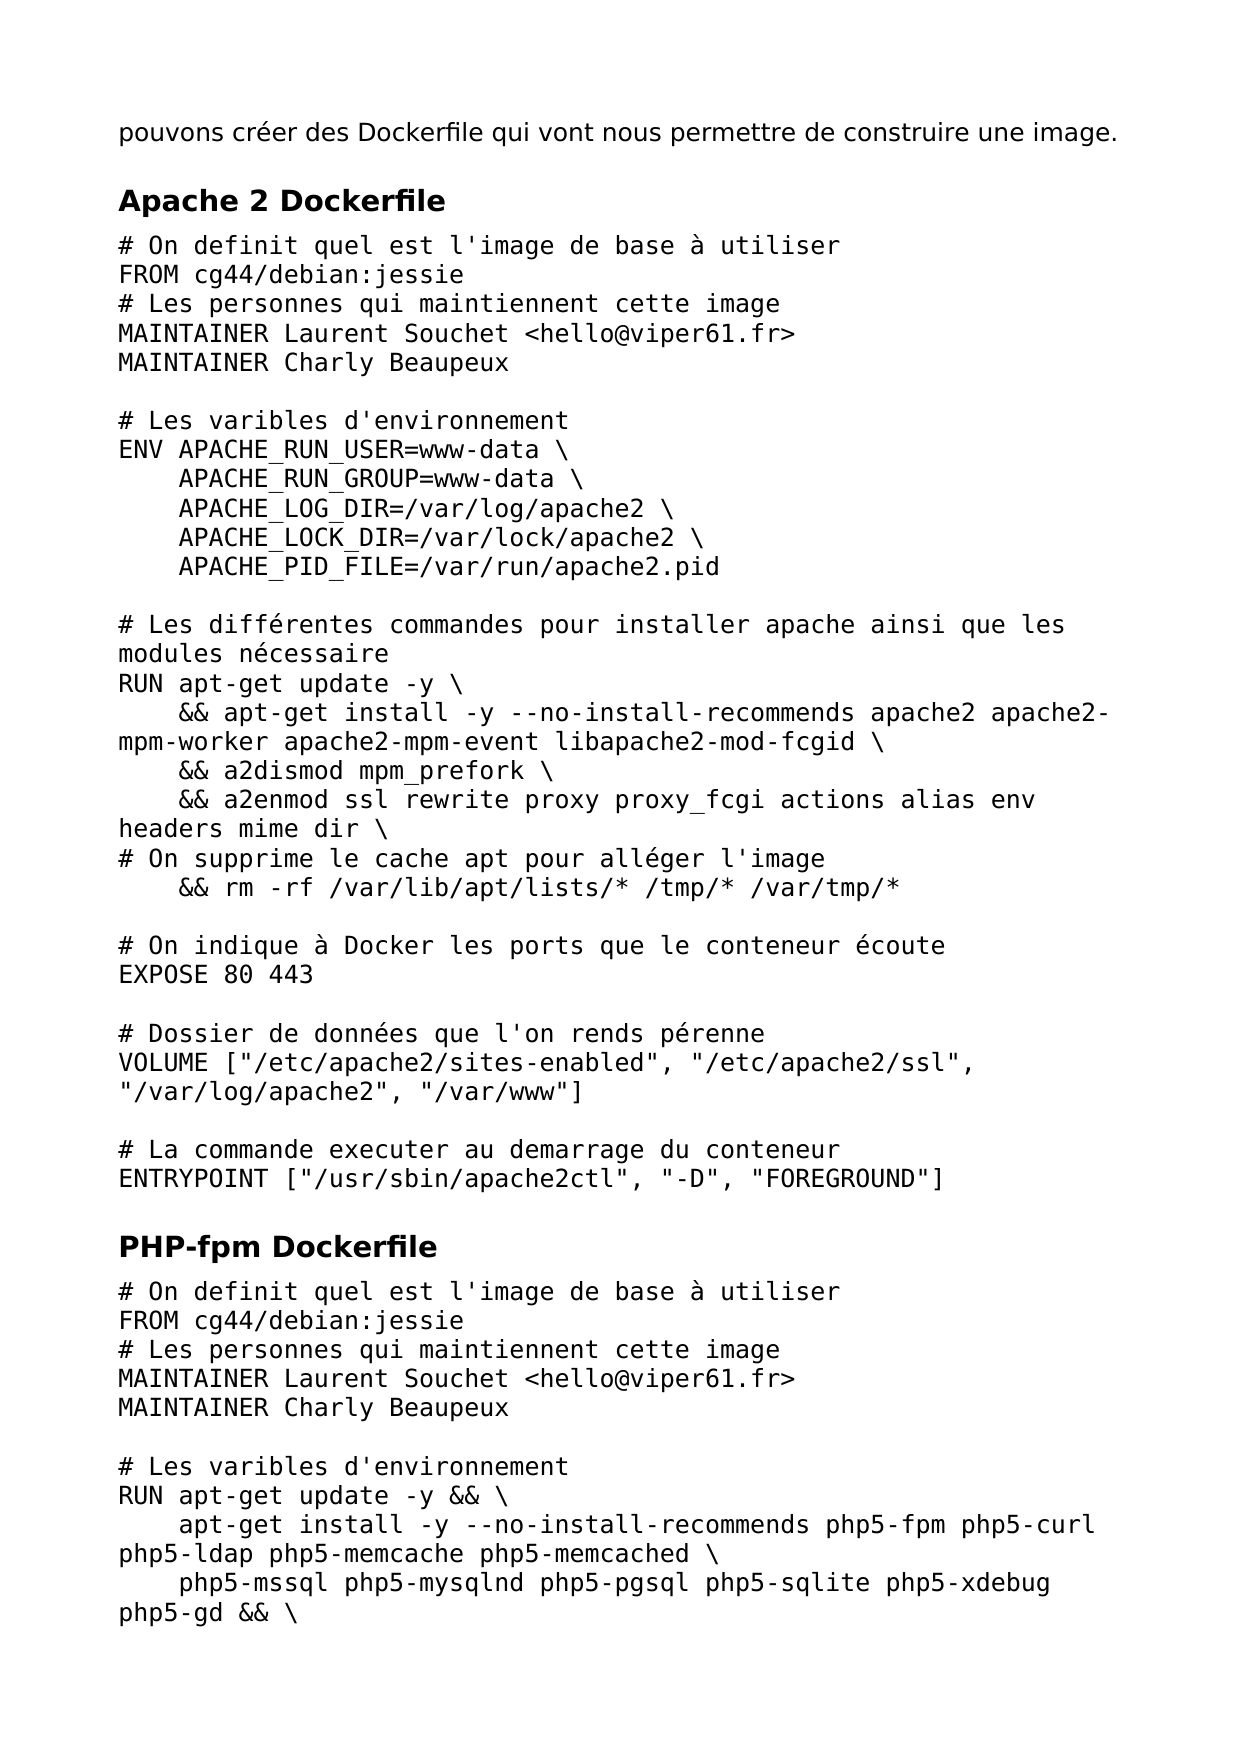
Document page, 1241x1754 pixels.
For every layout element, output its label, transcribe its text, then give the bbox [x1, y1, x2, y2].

text # On definit quel est l'image de base à utiliser FROM cg44/debian:jessie # Les personnes qui maintiennent cette image MAINTAINER Laurent Souchet <hello@viper61.fr> MAINTAINER Charly Beaupeux # Les varibles d'environnement ENV APACHE_RUN_USER=www-data \ APACHE_RUN_GROUP=www-data \ APACHE_LOG_DIR=/var/log/apache2 \ APACHE_LOCK_DIR=/var/lock/apache2 \ APACHE_PID_FILE=/var/run/apache2.pid # Les différentes commandes pour installer apache ainsi que les modules nécessaire RUN apt-get update -y \ && apt-get install -y --no-install-recommends apache2 apache2-mpm-worker apache2-mpm-event libapache2-mod-fcgid \ && a2dismod mpm_prefork \ && a2enmod ssl rewrite proxy proxy_fcgi actions alias env headers mime dir \ # On supprime le cache apt pour alléger l'image && rm -rf /var/lib/apt/lists/* /tmp/* /var/tmp/* # On indique à Docker les ports que le conteneur écoute EXPOSE 80 443 # Dossier de données que l'on rends pérenne VOLUME ["/etc/apache2/sites-enabled", "/etc/apache2/ssl", "/var/log/apache2", "/var/www"] # La commande executer au demarrage du conteneur ENTRYPOINT ["/usr/sbin/apache2ctl", "-D", "FOREGROUND"] [118, 231, 1122, 1194]
text pouvons créer des Dockerfile qui vont nous permettre de construire une image. [118, 118, 1122, 147]
subtitle Apache 2 Dockerfile [118, 185, 1122, 219]
subtitle PHP-fpm Dockerfile [118, 1231, 1122, 1264]
text # On definit quel est l'image de base à utiliser FROM cg44/debian:jessie # Les personnes qui maintiennent cette image MAINTAINER Laurent Souchet <hello@viper61.fr> MAINTAINER Charly Beaupeux # Les varibles d'environnement RUN apt-get update -y && \ apt-get install -y --no-install-recommends php5-fpm php5-curl php5-ldap php5-memcache php5-memcached \ php5-mssql php5-mysqlnd php5-pgsql php5-sqlite php5-xdebug php5-gd && \ [118, 1277, 1122, 1627]
